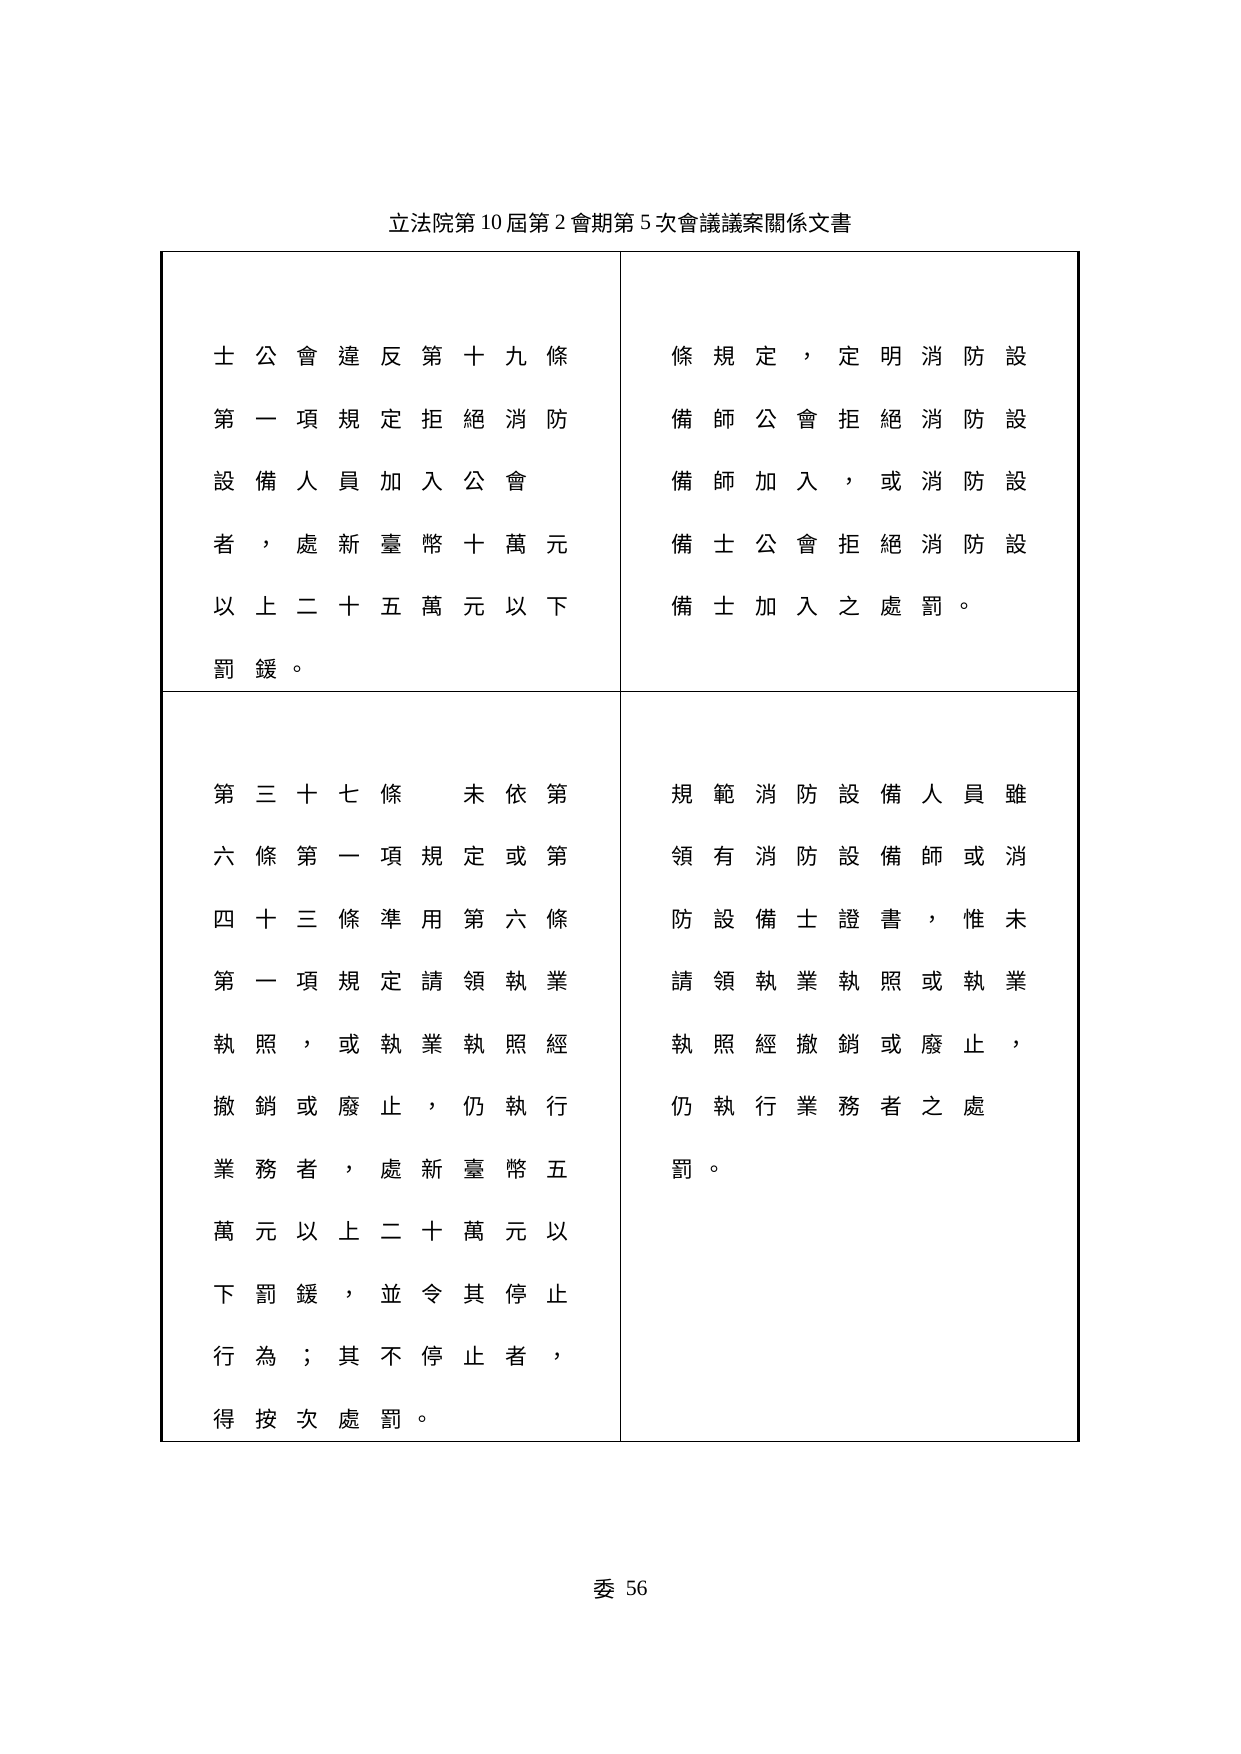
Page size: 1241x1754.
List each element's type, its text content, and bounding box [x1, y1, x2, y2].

table_cell 條規定，定明消防設備師公會拒絕消防設備師加入，或消防設備士公會拒絕消防設備士加入之處罰。 [621, 252, 1077, 691]
table_cell 規範消防設備人員雖領有消防設備師或消防設備士證書，惟未請領執業執照或執業執照經撤銷或廢止，仍執行業務者之處罰。 [621, 692, 1077, 1441]
table_cell 第三十七條 未依第六條第一項規定或第四十三條準用第六條第一項規定請領執業執照，或執業執照經撤銷或廢止，仍執行業務者，處新臺幣五萬元以上二十萬元以下罰鍰，並令其停止行為；其不停止者，得按次處罰。 [163, 692, 620, 1441]
table_cell 士公會違反第十九條第一項規定拒絕消防設備人員加入公會者，處新臺幣十萬元以上二十五萬元以下罰鍰。 [163, 252, 620, 691]
